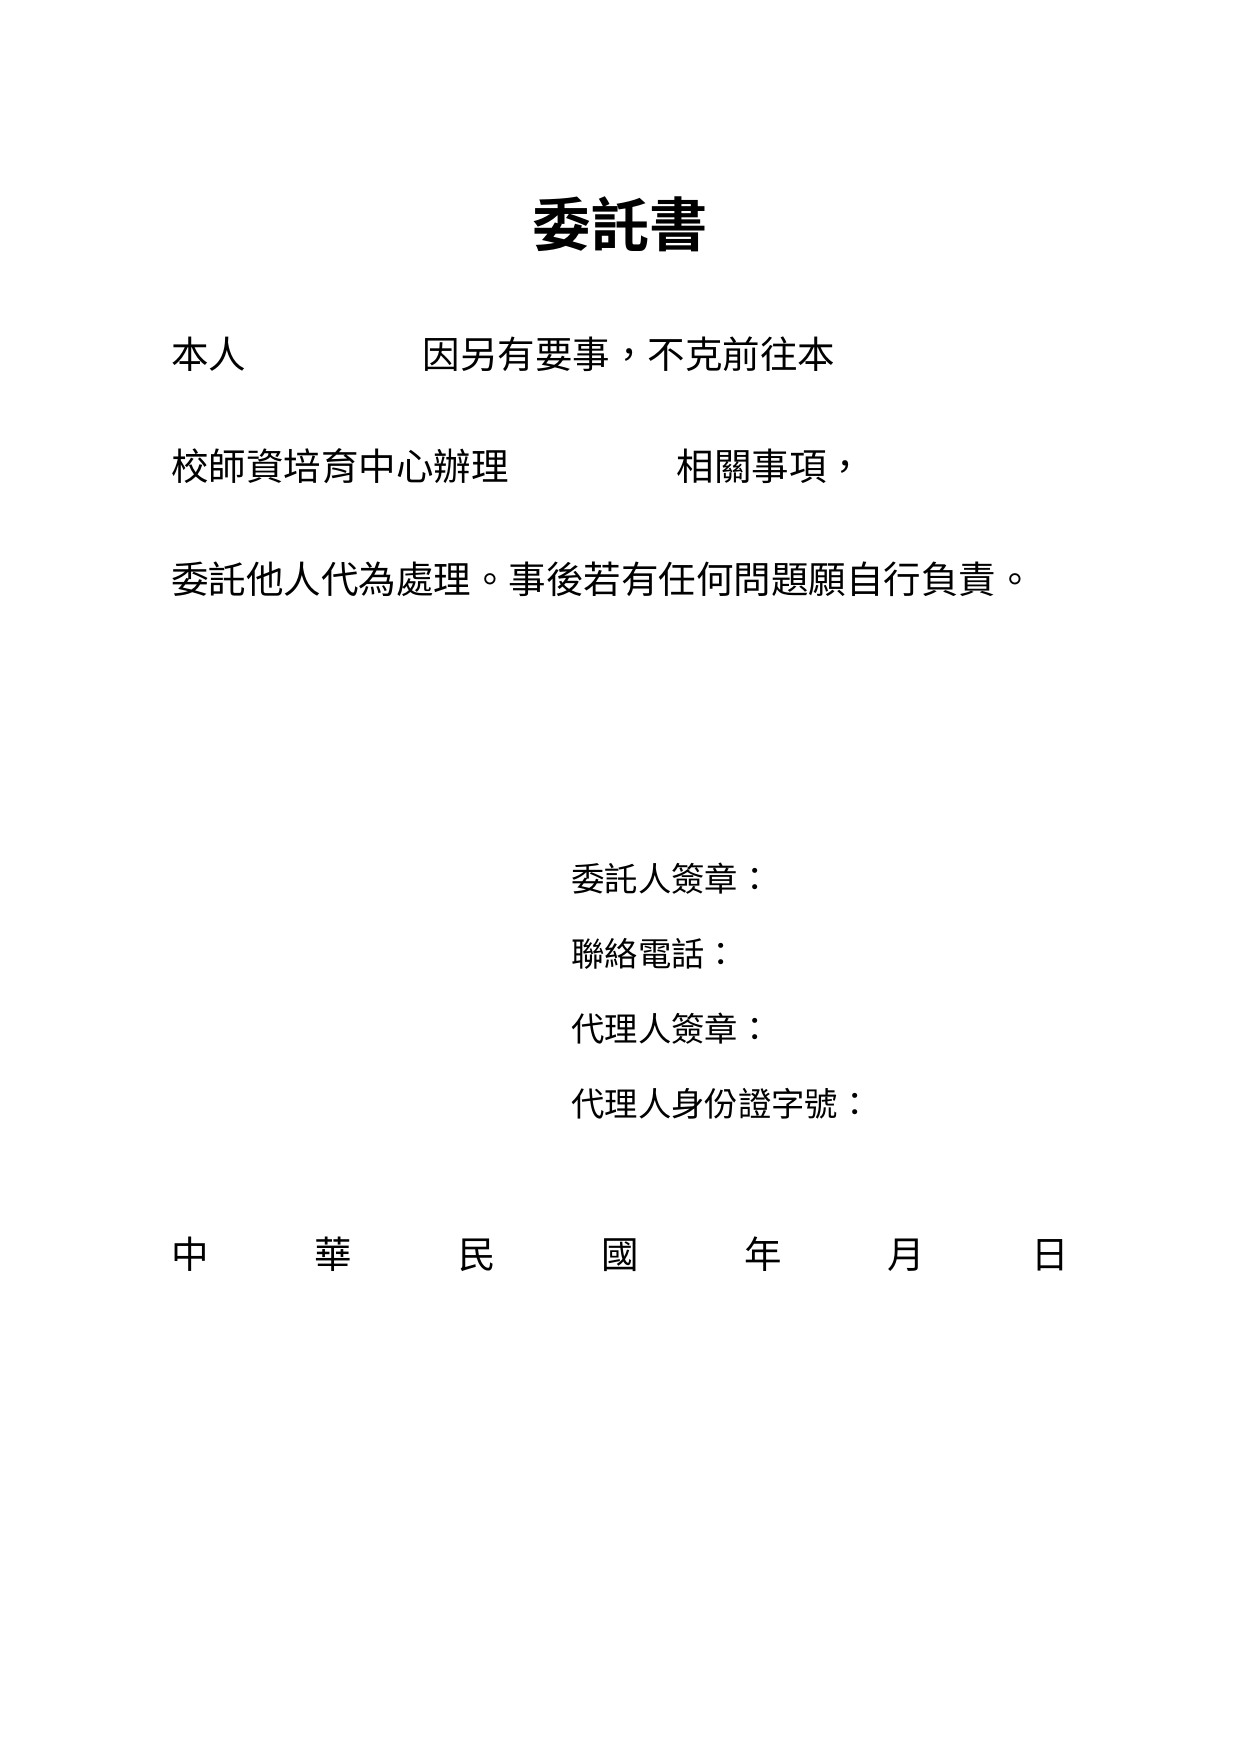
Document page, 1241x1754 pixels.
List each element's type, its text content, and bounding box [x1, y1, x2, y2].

text 本人 因另有要事，不克前往本 [171, 314, 1069, 389]
text 代理人身份證字號： [171, 1064, 1069, 1139]
text 聯絡電話： [171, 914, 1069, 989]
text 中華民國年月日 [171, 1214, 1069, 1289]
text 委託書 [171, 164, 1069, 277]
text 委託他人代為處理。事後若有任何問題願自行負責。 [171, 539, 1069, 614]
text 校師資培育中心辦理 相關事項， [171, 427, 1069, 502]
text 委託人簽章： [171, 839, 1069, 914]
text 代理人簽章： [171, 989, 1069, 1064]
